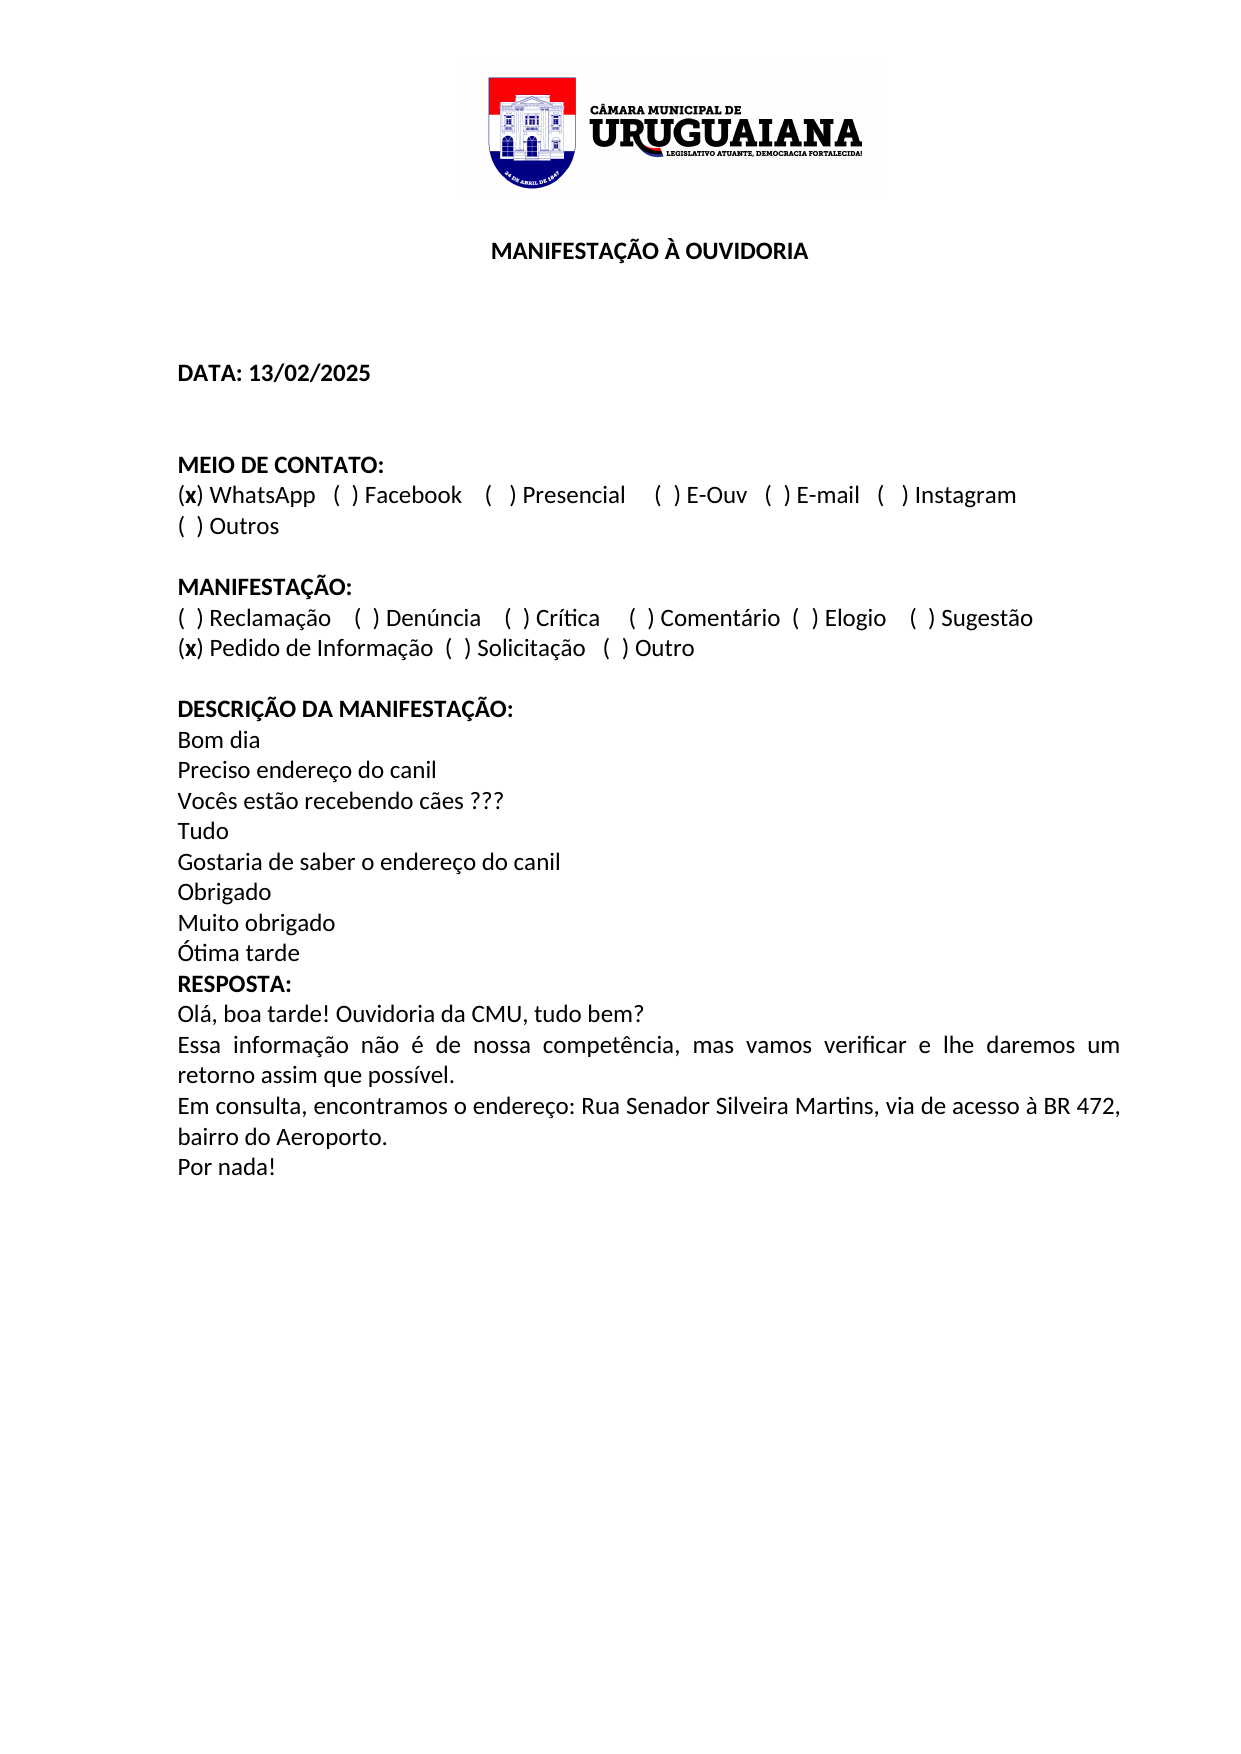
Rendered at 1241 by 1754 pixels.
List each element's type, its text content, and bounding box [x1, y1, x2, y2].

text Ótima tarde [177, 937, 1122, 968]
text Bom dia [177, 724, 1122, 754]
picture [462, 58, 888, 199]
text ( ) Reclamação ( ) Denúncia ( ) Crítica ( ) Comentário ( ) Elogio ( ) Sugestão [177, 602, 1122, 632]
text (x) WhatsApp ( ) Facebook ( ) Presencial ( ) E-Ouv ( ) E-mail ( ) Instagram [177, 480, 1122, 510]
text ( ) Outros [177, 510, 1122, 541]
list Essa informação não é de nossa competência, mas vamos verificar e lhe daremos um retorno assim que possível. [177, 1029, 1122, 1090]
text (x) Pedido de Informação ( ) Solicitação ( ) Outro [177, 632, 1122, 663]
text Tudo [177, 815, 1122, 846]
text Obrigado [177, 876, 1122, 907]
text Muito obrigado [177, 907, 1122, 937]
text DESCRIÇÃO DA MANIFESTAÇÃO: [177, 693, 1122, 724]
text DATA: 13/02/2025 [177, 358, 1122, 388]
text MANIFESTAÇÃO: [177, 571, 1122, 602]
text MANIFESTAÇÃO À OUVIDORIA [177, 236, 1122, 266]
list RESPOSTA: [177, 968, 1122, 998]
text Vocês estão recebendo cães ??? [177, 785, 1122, 815]
list Em consulta, encontramos o endereço: Rua Senador Silveira Martins, via de acesso à BR 472, bairro do Aeroporto. [177, 1090, 1122, 1151]
text MEIO DE CONTATO: [177, 449, 1122, 480]
list Por nada! [177, 1151, 1122, 1182]
list Olá, boa tarde! Ouvidoria da CMU, tudo bem? [177, 998, 1122, 1029]
text Gostaria de saber o endereço do canil [177, 846, 1122, 876]
text Preciso endereço do canil [177, 754, 1122, 785]
